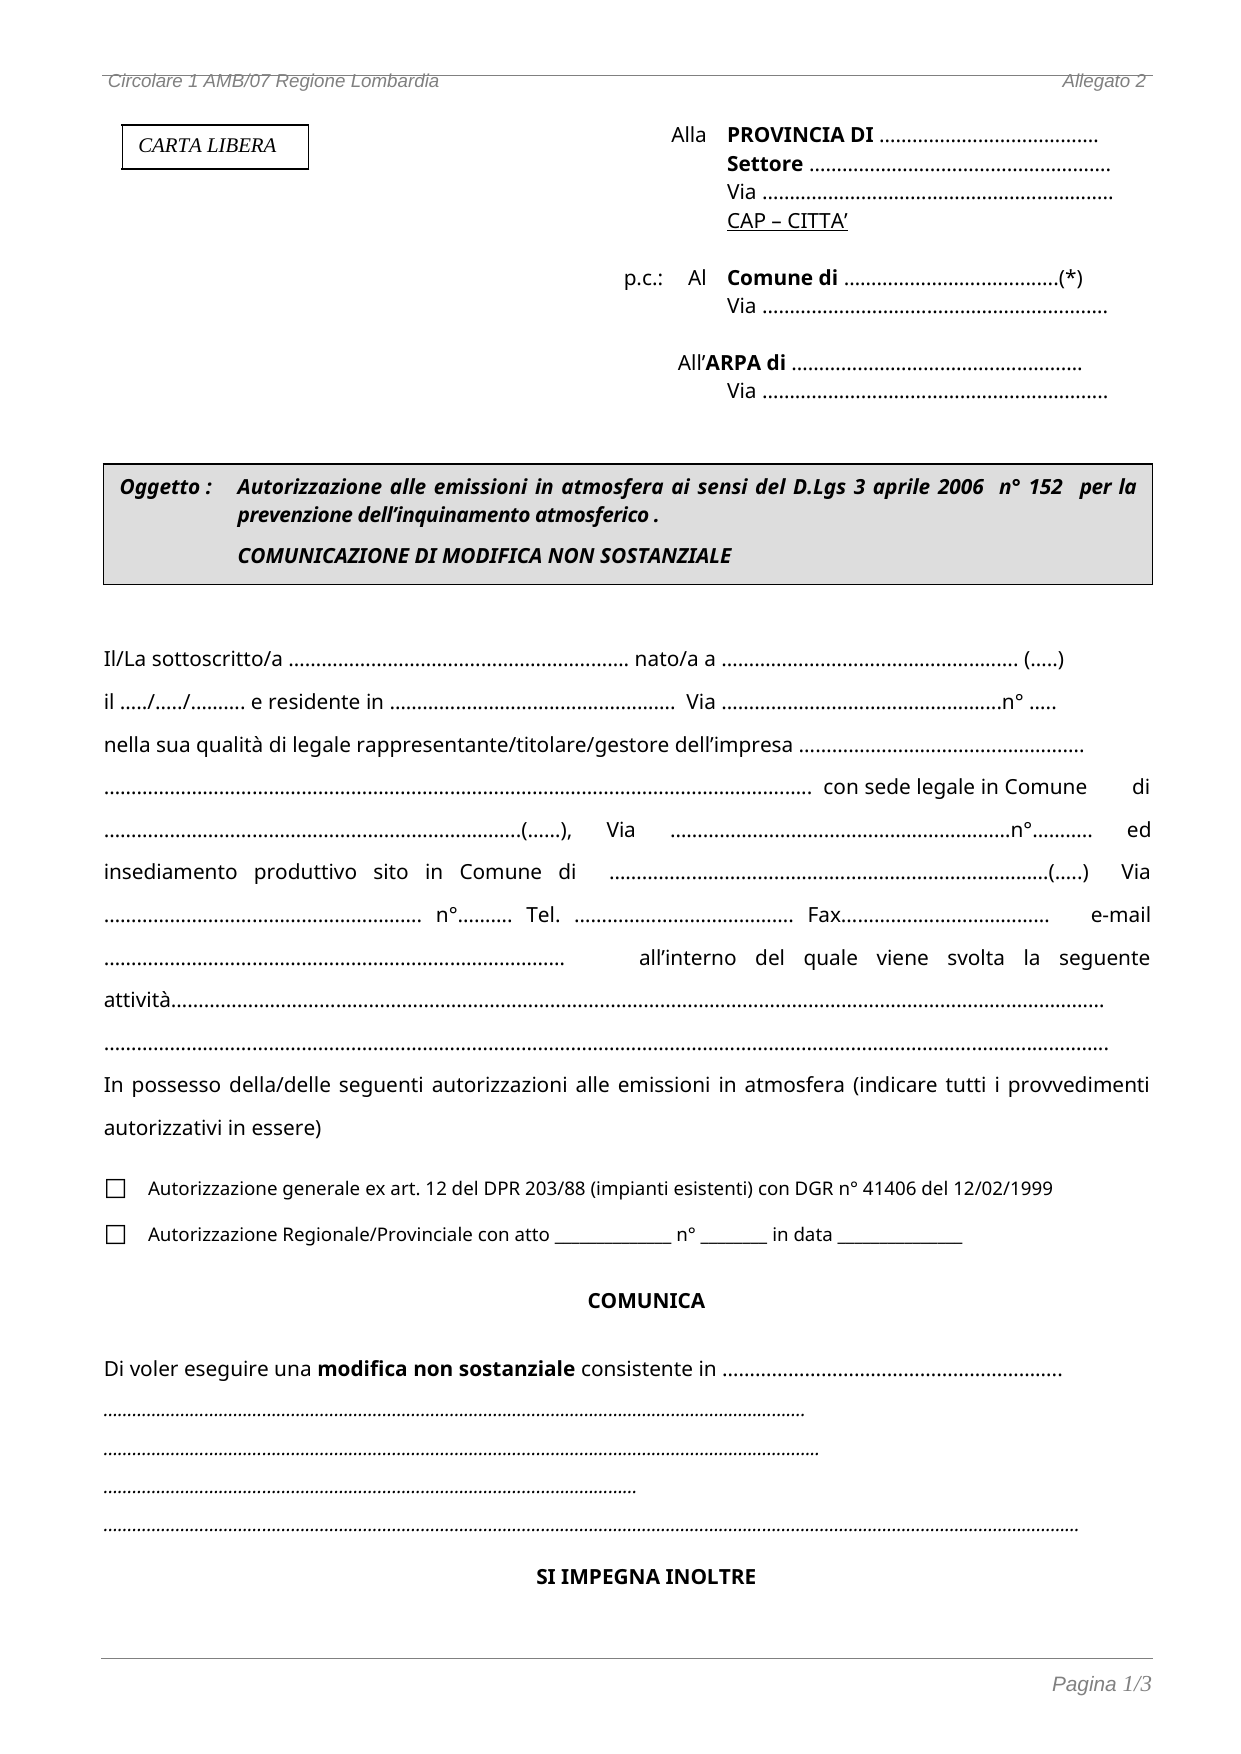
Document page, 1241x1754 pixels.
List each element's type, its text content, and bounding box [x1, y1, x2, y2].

text Alla PROVINCIA DI ……………………………….… [623, 120, 1137, 149]
subtitle COMUNICA [141, 1286, 1152, 1315]
text CARTA LIBERA [138, 133, 293, 157]
text □ Autorizzazione Regionale/Provinciale con atto ______________ n° ________ in data _______________ [103, 1215, 1152, 1249]
text Comunicazione di modifica non sostanziale [237, 542, 1137, 570]
text CAP – CITTA’ [623, 206, 1137, 234]
text In possesso della/delle seguenti autorizzazioni alle emissioni in atmosfera (indicare tutti i provvedimenti autorizzativi in essere) [103, 1071, 1152, 1142]
text Via …………………………………………..………….. [623, 177, 1137, 206]
text il …../…../………. e residente in ……………..…………..……..…………. Via …………..……………………………....n° ….. [103, 687, 1152, 716]
text ……………………………………….…………………………………………………………………………………….……………………..………….. [103, 1028, 1152, 1056]
text □ Autorizzazione generale ex art. 12 del DPR 203/88 (impianti esistenti) con DGR n° 41406 del 12/02/1999 [103, 1168, 1152, 1202]
text …………………………………………………………………………………………………………….….. con sede legale in Comune di ………………………………………..………………………..(……), Via …………….……………………………….………n°……….. ed insediamento produttivo sito in Comune di …………………………..……..………………………….………(…..) Via …………………………………………………. n°………. Tel. …………………………………. Fax…………..…………………… e-mail ………………………………………………………………………… all’interno del quale viene svolta la seguente attività……………………………………………………………………..……………………………………………………………………………… [103, 772, 1152, 1014]
text p.c.: Al Comune di ……………………..…..........(*) [623, 263, 1137, 291]
text Via ………………………………………….……….…. [623, 291, 1137, 319]
text Settore ………………………………………………. [623, 149, 1137, 177]
text All’ARPA di ………………………………..…..………. [623, 348, 1137, 376]
text Di voler eseguire una modifica non sostanziale consistente in …………………………………………………….. [103, 1354, 1152, 1382]
text Oggetto : Autorizzazione alle emissioni in atmosfera ai sensi del D.Lgs 3 aprile 2006 n° 152 per la prevenzione dell’inquinamento atmosferico . [119, 472, 1137, 529]
text ……………………………………………………………………………………………………….……………………….…………………………………………………………………………………………………………………………………..………………………………………………………………………………………………… [103, 1397, 1152, 1498]
text Il/La sottoscritto/a ……………………………..………………..……. nato/a a ……………….………..………………...... (…..) [103, 644, 1152, 673]
text nella sua qualità di legale rappresentante/titolare/gestore dell’impresa ………….…………………..……………. [103, 730, 1152, 758]
text Via ………………………………………..…..……….. [623, 376, 1137, 405]
text ………………………………………………………………………………..………………………………………………………………………………………………… [103, 1511, 1152, 1537]
subtitle SI IMPEGNA INOLTRE [141, 1562, 1152, 1590]
